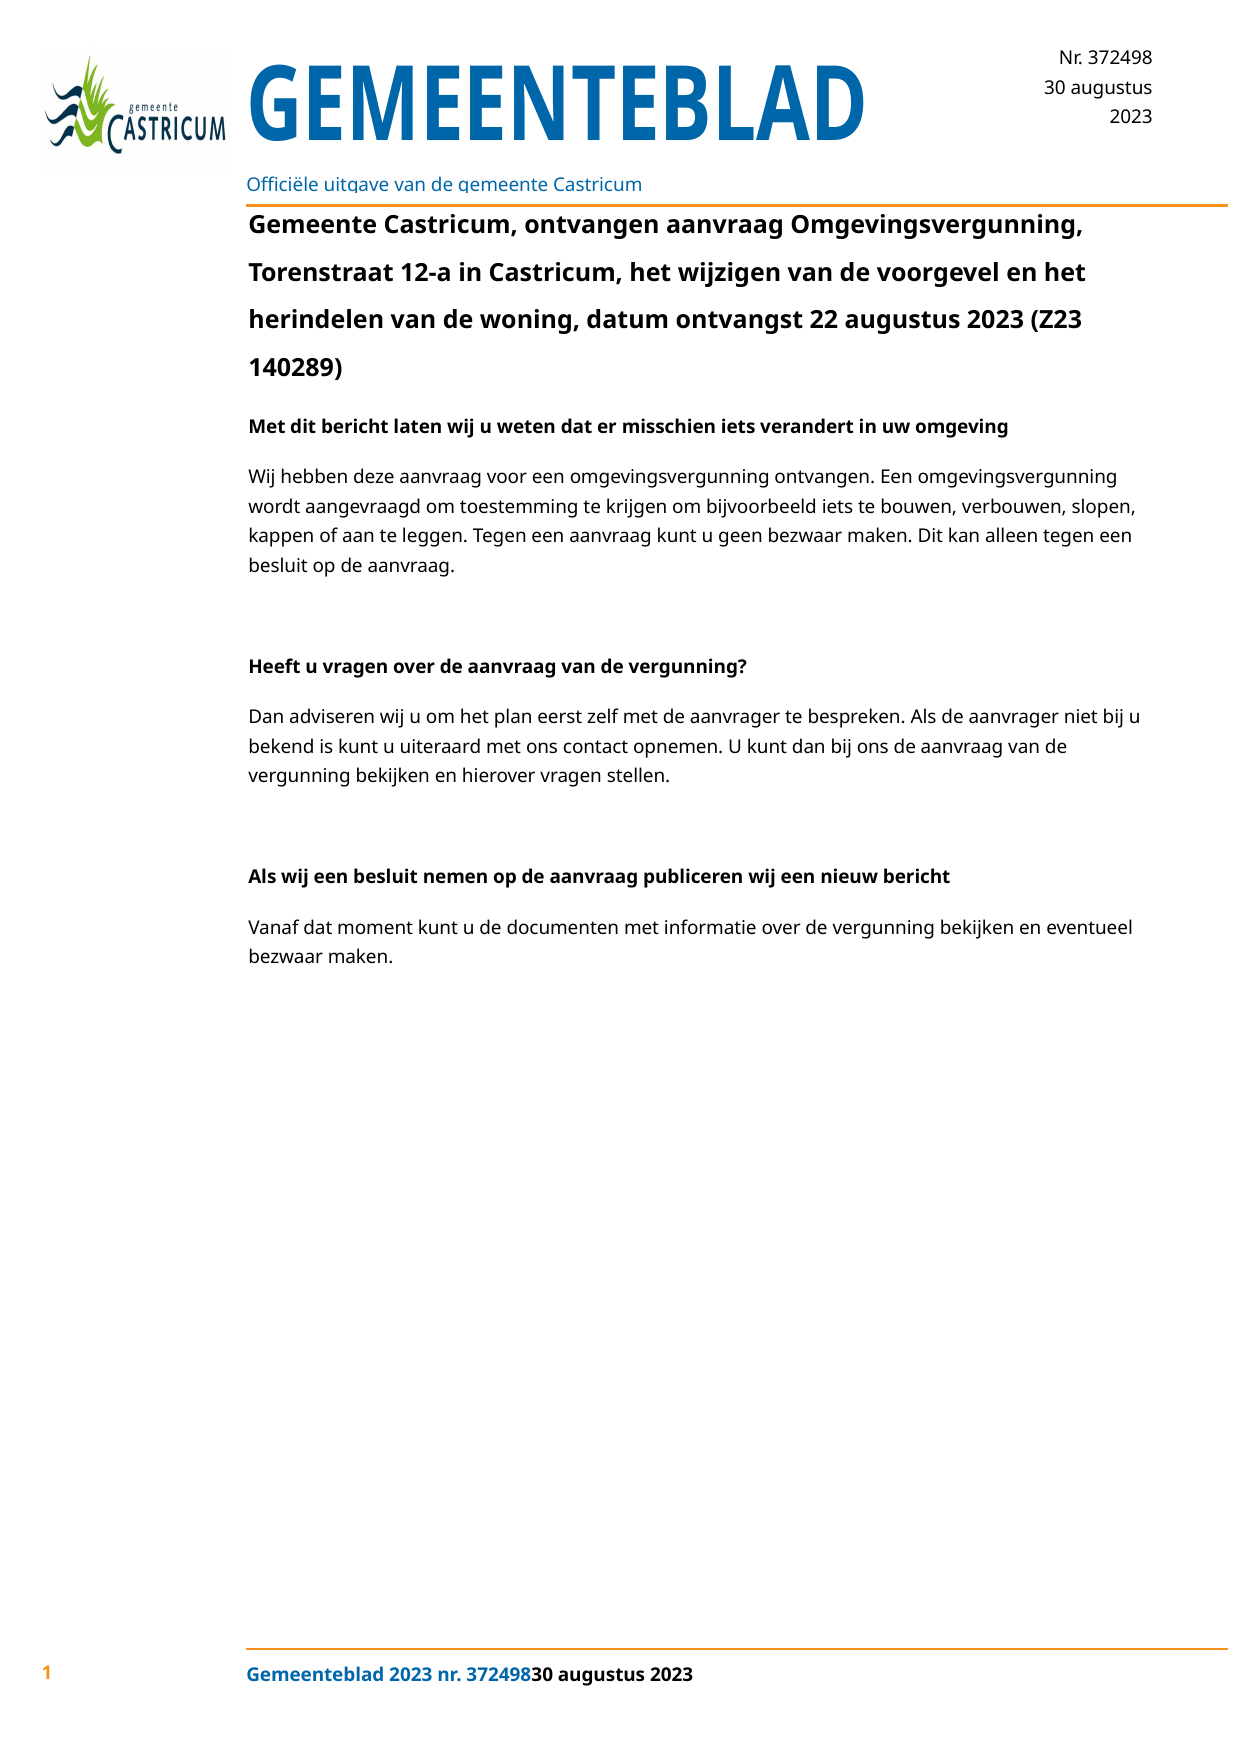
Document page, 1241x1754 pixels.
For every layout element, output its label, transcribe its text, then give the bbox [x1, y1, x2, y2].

text Vanaf dat moment kunt u de documenten met informatie over de vergunning bekijken en eventueel bezwaar maken. [248, 914, 1152, 969]
text Dan adviseren wij u om het plan eerst zelf met de aanvrager te bespreken. Als de aanvrager niet bij u bekend is kunt u uiteraard met ons contact opnemen. U kunt dan bij ons de aanvraag van de vergunning bekijken en hierover vragen stellen. [248, 703, 1152, 788]
text Met dit bericht laten wij u weten dat er misschien iets verandert in uw omgeving [248, 413, 1152, 439]
text Als wij een besluit nemen op de aanvraag publiceren wij een nieuw bericht [248, 863, 1152, 889]
text Gemeente Castricum, ontvangen aanvraag Omgevingsvergunning, Torenstraat 12-a in Castricum, het wijzigen van de voorgevel en het herindelen van de woning, datum ontvangst 22 augustus 2023 (Z23 140289) [248, 207, 1152, 384]
text Wij hebben deze aanvraag voor een omgevingsvergunning ontvangen. Een omgevingsvergunning wordt aangevraagd om toestemming te krijgen om bijvoorbeeld iets te bouwen, verbouwen, slopen, kappen of aan te leggen. Tegen een aanvraag kunt u geen bezwaar maken. Dit kan alleen tegen een besluit op de aanvraag. [248, 463, 1152, 578]
text Heeft u vragen over de aanvraag van de vergunning? [248, 653, 1152, 679]
picture [41, 47, 231, 172]
